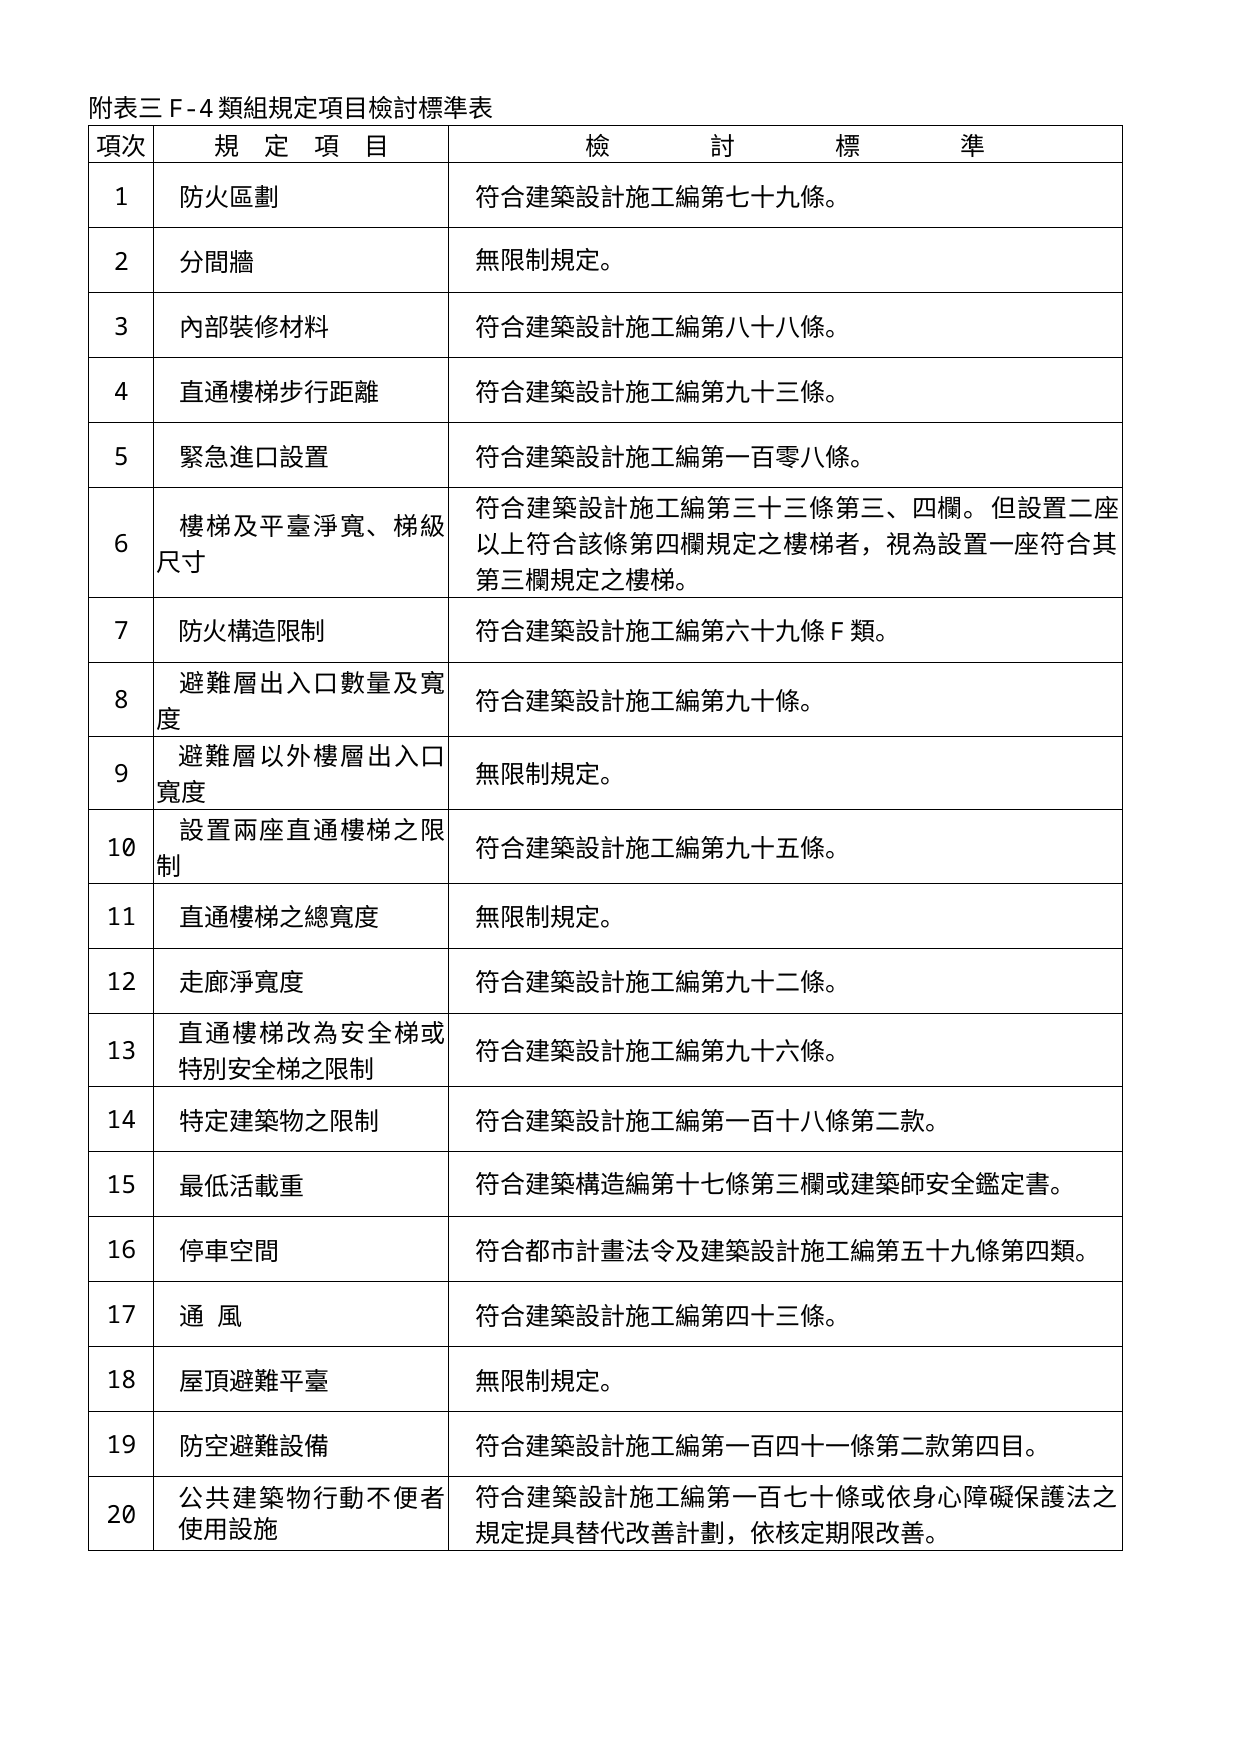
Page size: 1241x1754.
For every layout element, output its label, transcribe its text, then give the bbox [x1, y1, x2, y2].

table_cell 14 [89, 1087, 153, 1151]
table_header 規 定 項 目 [154, 126, 448, 162]
table_cell 2 [89, 228, 153, 292]
table_cell 1 [89, 163, 153, 227]
table_cell 避難層出入口數量及寬度 [154, 663, 448, 736]
text 附表三F-4類組規定項目檢討標準表 [89, 89, 1122, 125]
table_header 項次 [89, 126, 153, 162]
table_cell 停車空間 [154, 1217, 448, 1281]
table_cell 符合建築設計施工編第九十五條。 [449, 810, 1122, 883]
table_cell 10 [89, 810, 153, 883]
table_cell 避難層以外樓層出入口寬度 [154, 737, 448, 809]
table_cell 3 [89, 293, 153, 357]
table_cell 直通樓梯之總寬度 [154, 884, 448, 948]
table_cell 18 [89, 1347, 153, 1411]
table_cell 符合建築設計施工編第七十九條。 [449, 163, 1122, 227]
table_cell 15 [89, 1152, 153, 1216]
table_cell 符合建築設計施工編第六十九條F類。 [449, 598, 1122, 662]
table_cell 符合建築構造編第十七條第三欄或建築師安全鑑定書。 [449, 1152, 1122, 1216]
table_cell 符合建築設計施工編第一百十八條第二款。 [449, 1087, 1122, 1151]
table_cell 無限制規定。 [449, 228, 1122, 292]
table_cell 符合建築設計施工編第九十條。 [449, 663, 1122, 736]
table_cell 8 [89, 663, 153, 736]
table_cell 符合建築設計施工編第一百零八條。 [449, 423, 1122, 487]
table_cell 屋頂避難平臺 [154, 1347, 448, 1411]
table_cell 內部裝修材料 [154, 293, 448, 357]
table_cell 設置兩座直通樓梯之限制 [154, 810, 448, 883]
table_cell 走廊淨寬度 [154, 949, 448, 1013]
table_cell 符合建築設計施工編第九十六條。 [449, 1014, 1122, 1086]
table_cell 無限制規定。 [449, 1347, 1122, 1411]
table_cell 特定建築物之限制 [154, 1087, 448, 1151]
table_cell 無限制規定。 [449, 884, 1122, 948]
table_cell 緊急進口設置 [154, 423, 448, 487]
table_cell 防火區劃 [154, 163, 448, 227]
table_cell 7 [89, 598, 153, 662]
table_cell 13 [89, 1014, 153, 1086]
table_cell 符合建築設計施工編第九十三條。 [449, 358, 1122, 422]
table_cell 符合建築設計施工編第一百七十條或依身心障礙保護法之規定提具替代改善計劃，依核定期限改善。 [449, 1477, 1122, 1550]
table_cell 符合建築設計施工編第四十三條。 [449, 1282, 1122, 1346]
table_cell 20 [89, 1477, 153, 1550]
table_cell 17 [89, 1282, 153, 1346]
table_cell 符合都市計畫法令及建築設計施工編第五十九條第四類。 [449, 1217, 1122, 1281]
table_cell 無限制規定。 [449, 737, 1122, 809]
table_cell 符合建築設計施工編第八十八條。 [449, 293, 1122, 357]
table_cell 直通樓梯步行距離 [154, 358, 448, 422]
table_cell 符合建築設計施工編第九十二條。 [449, 949, 1122, 1013]
table_cell 9 [89, 737, 153, 809]
table_cell 6 [89, 488, 153, 597]
table_cell 11 [89, 884, 153, 948]
table_cell 直通樓梯改為安全梯或特別安全梯之限制 [154, 1014, 448, 1086]
table_cell 符合建築設計施工編第三十三條第三、四欄。但設置二座以上符合該條第四欄規定之樓梯者，視為設置一座符合其第三欄規定之樓梯。 [449, 488, 1122, 597]
table_cell 公共建築物行動不便者使用設施 [154, 1477, 448, 1550]
table_cell 19 [89, 1412, 153, 1476]
table_cell 樓梯及平臺淨寬、梯級尺寸 [154, 488, 448, 597]
table_cell 符合建築設計施工編第一百四十一條第二款第四目。 [449, 1412, 1122, 1476]
table_cell 4 [89, 358, 153, 422]
table_cell 最低活載重 [154, 1152, 448, 1216]
table_cell 防空避難設備 [154, 1412, 448, 1476]
table_cell 12 [89, 949, 153, 1013]
table_cell 防火構造限制 [154, 598, 448, 662]
table_cell 分間牆 [154, 228, 448, 292]
table_cell 通 風 [154, 1282, 448, 1346]
table_cell 16 [89, 1217, 153, 1281]
table_header 檢 討 標 準 [449, 126, 1122, 162]
table_cell 5 [89, 423, 153, 487]
